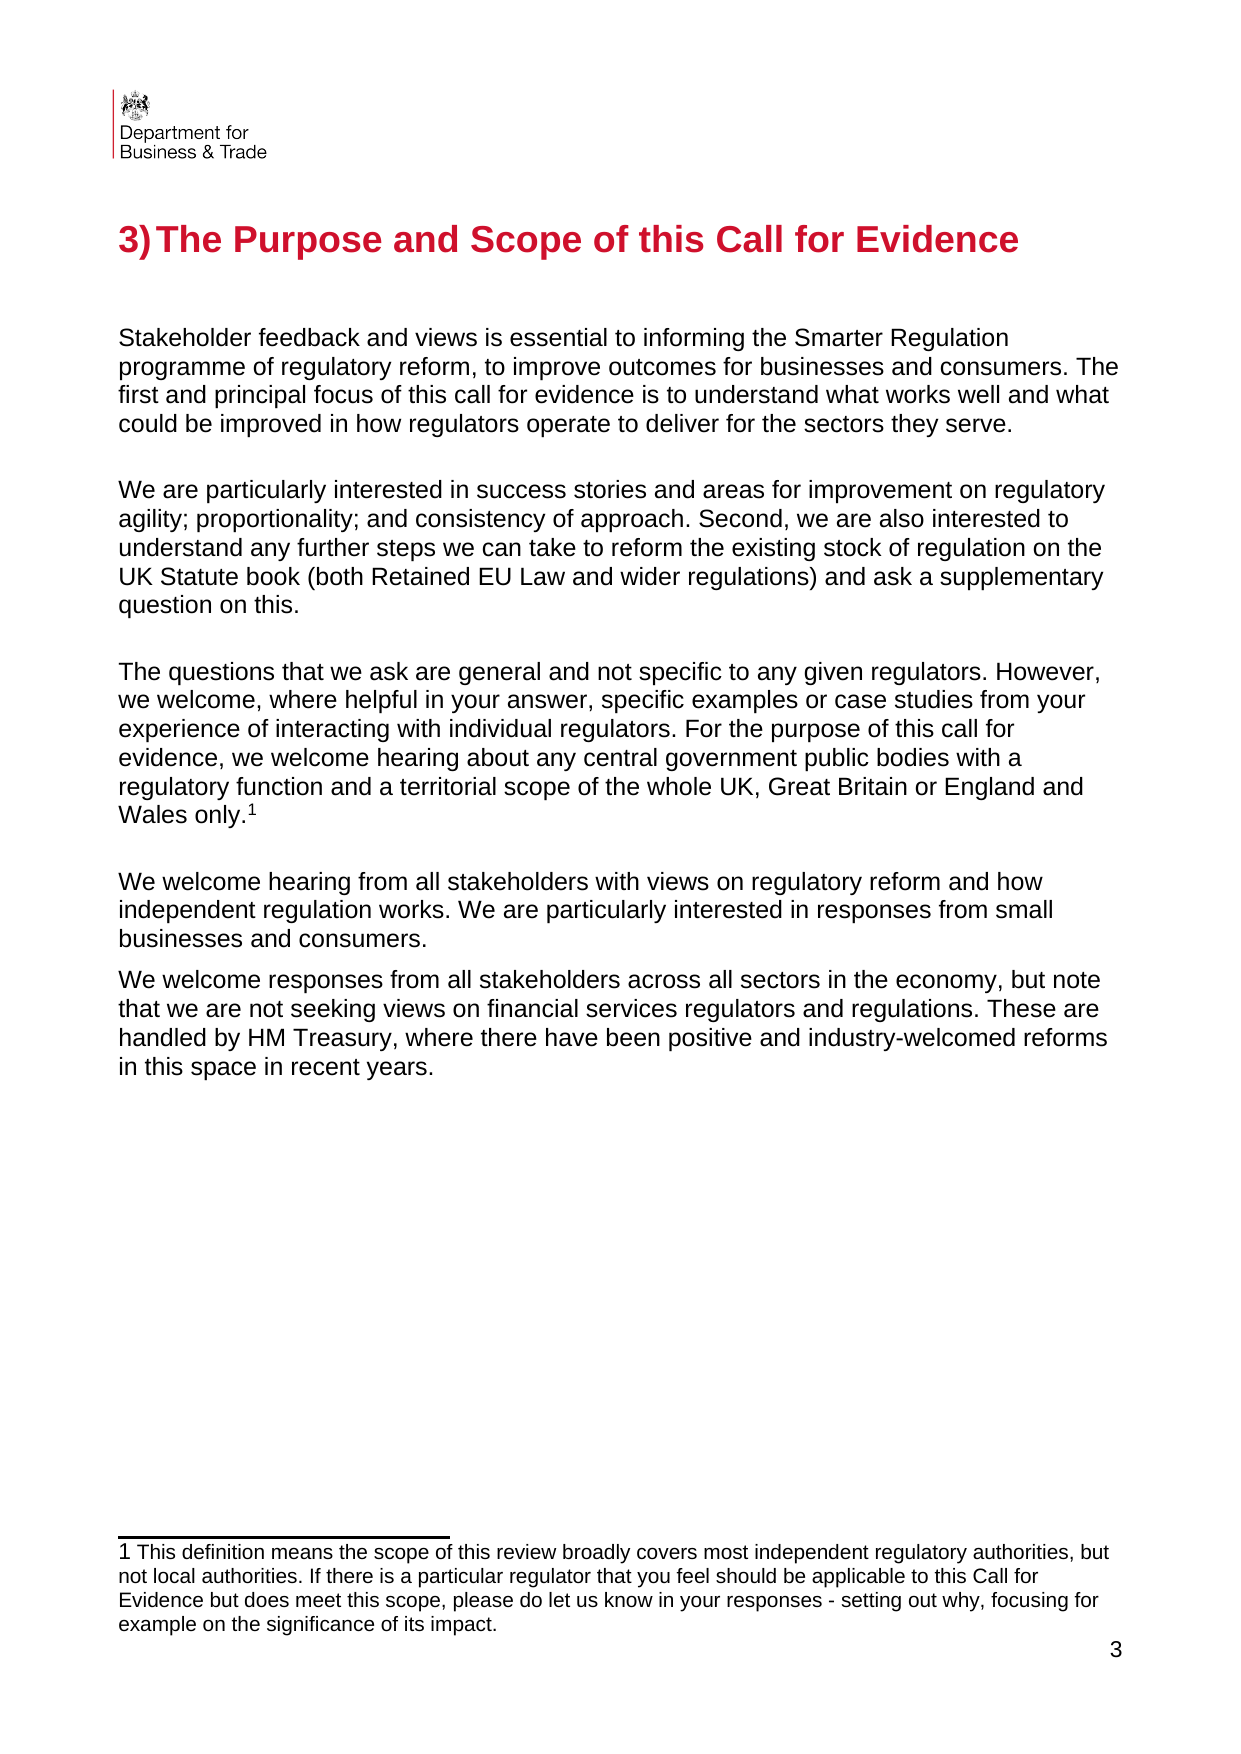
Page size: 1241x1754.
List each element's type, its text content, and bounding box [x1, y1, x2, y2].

subtitle The Purpose and Scope of this Call for Evidence [118, 217, 1122, 260]
text We welcome responses from all stakeholders across all sectors in the economy, but note that we are not seeking views on financial services regulators and regulations. These are handled by HM Treasury, where there have been positive and industry-welcomed reforms in this space in recent years. [118, 965, 1122, 1080]
text We are particularly interested in success stories and areas for improvement on regulatory agility; proportionality; and consistency of approach. Second, we are also interested to understand any further steps we can take to reform the existing stock of regulation on the UK Statute book (both Retained EU Law and wider regulations) and ask a supplementary question on this. [118, 475, 1122, 619]
text This definition means the scope of this review broadly covers most independent regulatory authorities, but not local authorities. If there is a particular regulator that you feel should be applicable to this Call for Evidence but does meet this scope, please do let us know in your responses - setting out why, focusing for example on the significance of its impact. [118, 1538, 1122, 1636]
text We welcome hearing from all stakeholders with views on regulatory reform and how independent regulation works. We are particularly interested in responses from small businesses and consumers. [118, 867, 1122, 953]
text The questions that we ask are general and not specific to any given regulators. However, we welcome, where helpful in your answer, specific examples or case studies from your experience of interacting with individual regulators. For the purpose of this call for evidence, we welcome hearing about any central government public bodies with a regulatory function and a territorial scope of the whole UK, Great Britain or England and Wales only. [118, 657, 1122, 829]
text Stakeholder feedback and views is essential to informing the Smarter Regulation programme of regulatory reform, to improve outcomes for businesses and consumers. The first and principal focus of this call for evidence is to understand what works well and what could be improved in how regulators operate to deliver for the sectors they serve. [118, 323, 1122, 438]
